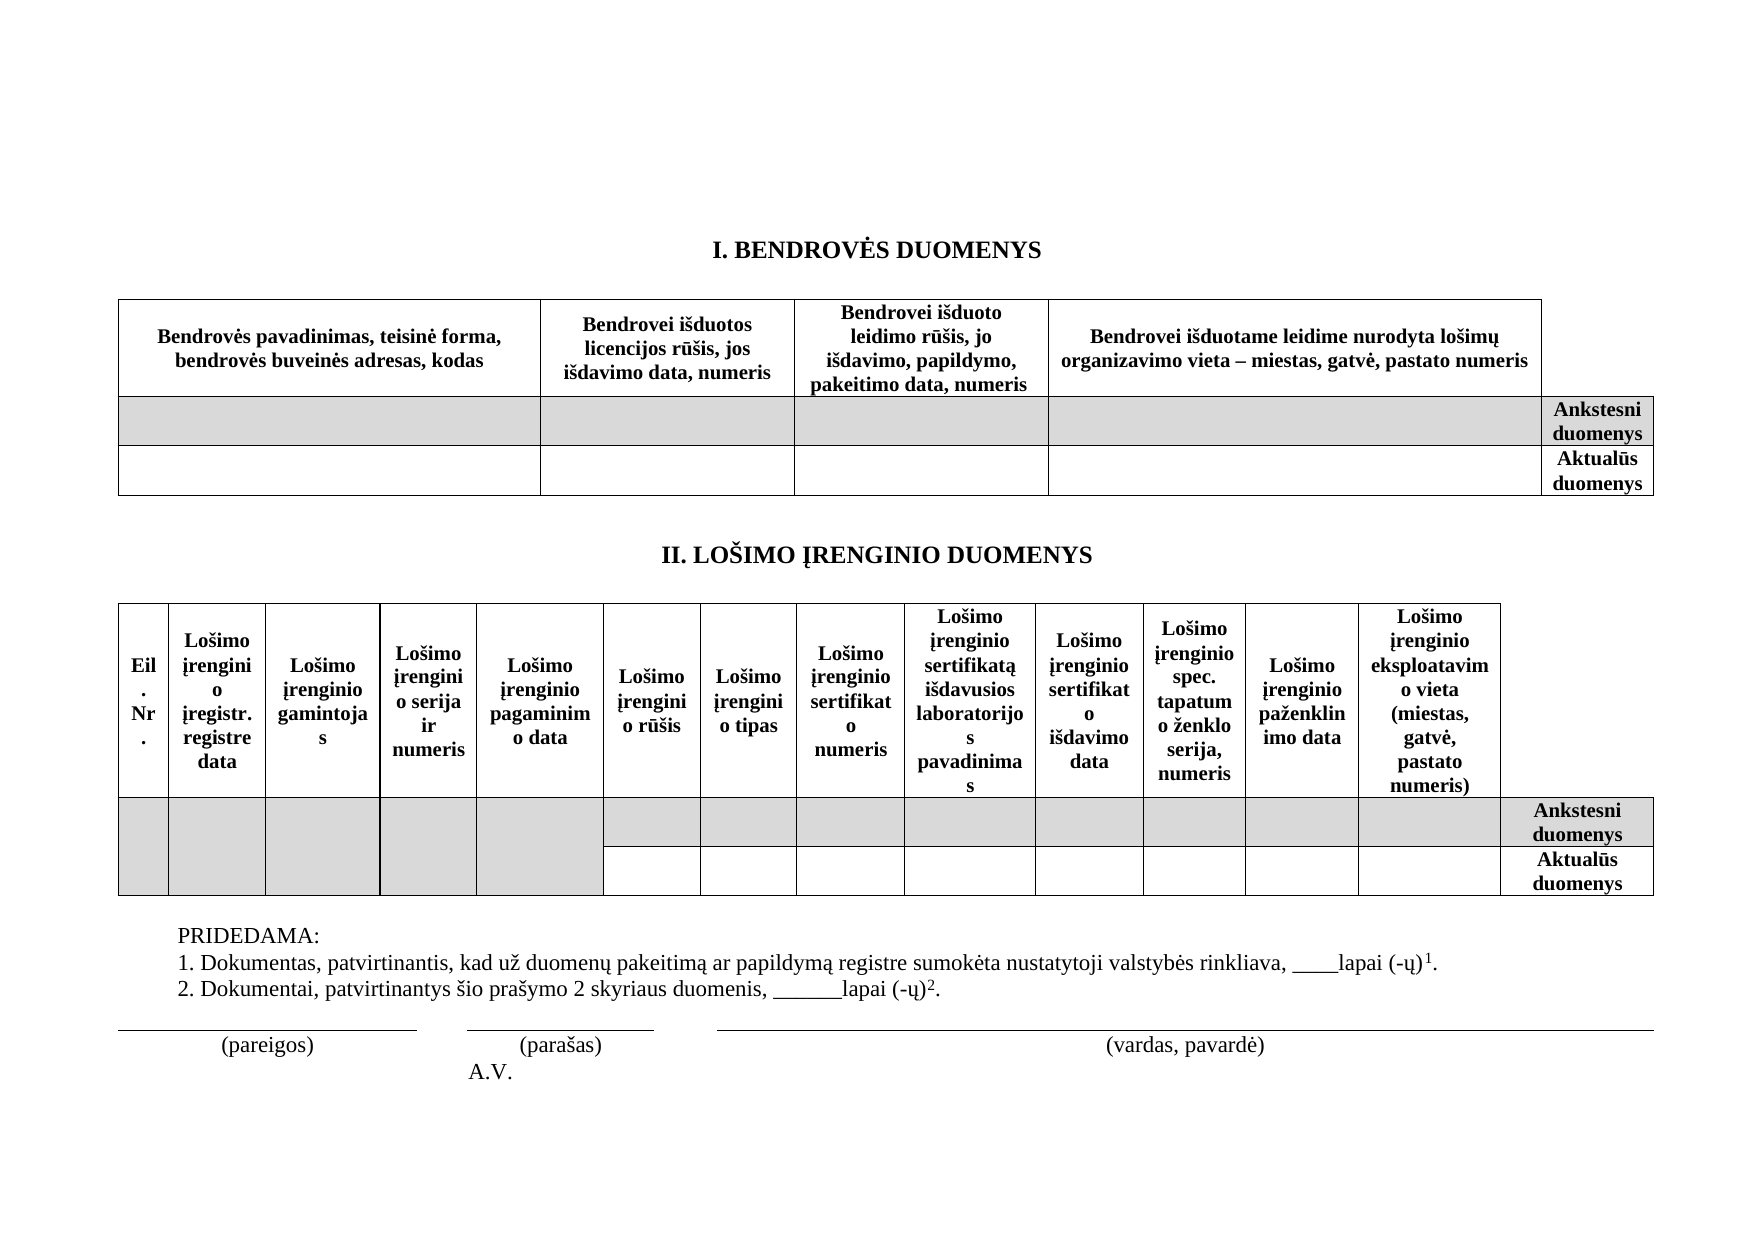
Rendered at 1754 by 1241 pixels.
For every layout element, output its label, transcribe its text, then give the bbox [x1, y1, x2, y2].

table_cell [1036, 798, 1143, 846]
table_header Bendrovei išduoto leidimo rūšis, jo išdavimo, papildymo, pakeitimo data, numeris [795, 300, 1048, 396]
table_header Lošimo įrenginio sertifikato numeris [797, 604, 904, 797]
table_header Lošimo įrenginio rūšis [604, 604, 700, 797]
table_header (pareigos) [118, 1031, 417, 1058]
table_cell [797, 847, 904, 895]
table_header [1542, 299, 1654, 396]
table_header (vardas, pavardė) [717, 1031, 1654, 1058]
table_cell [1246, 847, 1358, 895]
table_header [417, 1030, 467, 1058]
text 2. Dokumentai, patvirtinantys šio prašymo 2 skyriaus duomenis, ______lapai (-ų)2. [118, 975, 1636, 1002]
table_header Lošimo įrenginio paženklinimo data [1246, 604, 1358, 797]
table_cell [1144, 847, 1245, 895]
table_cell [1359, 798, 1500, 846]
table_header Lošimo įrenginio eksploatavimo vieta (miestas, gatvė, pastato numeris) [1359, 604, 1500, 797]
table_cell [795, 397, 1048, 445]
table_cell [1049, 397, 1541, 445]
text A.V. [118, 1058, 1641, 1084]
text II. LOŠIMO ĮRENGINIO DUOMENYS [118, 540, 1636, 569]
table_header Lošimo įrenginio spec. tapatumo ženklo serija, numeris [1144, 604, 1245, 797]
table_header Lošimo įrenginio pagaminimo data [477, 604, 603, 797]
table_header Lošimo įrenginio serija ir numeris [381, 604, 476, 797]
table_header Bendrovei išduotos licencijos rūšis, jos išdavimo data, numeris [541, 300, 794, 396]
table_cell [797, 798, 904, 846]
table_cell [701, 847, 796, 895]
table_cell [541, 446, 794, 494]
table_cell [119, 798, 168, 895]
table_cell [1049, 446, 1541, 494]
table_header (parašas) [467, 1031, 654, 1058]
table_cell [119, 446, 540, 494]
table_cell [1036, 847, 1143, 895]
table_header [1501, 603, 1654, 797]
table_cell [541, 397, 794, 445]
table_cell [795, 446, 1048, 494]
table_cell [604, 847, 700, 895]
table_cell [1246, 798, 1358, 846]
table_cell [119, 397, 540, 445]
table_cell [905, 847, 1035, 895]
table_header Eil. Nr. [119, 604, 168, 797]
table_cell [381, 798, 476, 895]
table_cell [1359, 847, 1500, 895]
table_header Lošimo įrenginio įregistr. registre data [169, 604, 265, 797]
text PRIDEDAMA: [118, 923, 1636, 949]
table_cell [266, 798, 379, 895]
table_cell [169, 798, 265, 895]
table_cell Aktualūs duomenys [1501, 847, 1653, 895]
table_header Lošimo įrenginio sertifikato išdavimo data [1036, 604, 1143, 797]
text I. BENDROVĖS DUOMENYS [118, 235, 1636, 264]
table_cell Ankstesni duomenys [1501, 798, 1653, 846]
table_header [654, 1030, 717, 1058]
table_cell Ankstesni duomenys [1542, 397, 1653, 445]
table_cell [604, 798, 700, 846]
table_header Lošimo įrenginio tipas [701, 604, 796, 797]
table_cell [1144, 798, 1245, 846]
table_header Lošimo įrenginio sertifikatą išdavusios laboratorijos pavadinimas [905, 604, 1035, 797]
table_header Bendrovei išduotame leidime nurodyta lošimų organizavimo vieta – miestas, gatvė, pastato numeris [1049, 300, 1541, 396]
table_cell [701, 798, 796, 846]
table_cell [905, 798, 1035, 846]
table_header Bendrovės pavadinimas, teisinė forma, bendrovės buveinės adresas, kodas [119, 300, 540, 396]
table_header Lošimo įrenginio gamintojas [266, 604, 379, 797]
table_cell Aktualūs duomenys [1542, 446, 1653, 494]
table_cell [477, 798, 603, 895]
text 1. Dokumentas, patvirtinantis, kad už duomenų pakeitimą ar papildymą registre sumokėta nustatytoji valstybės rinkliava, ____lapai (-ų)1. [118, 949, 1636, 975]
